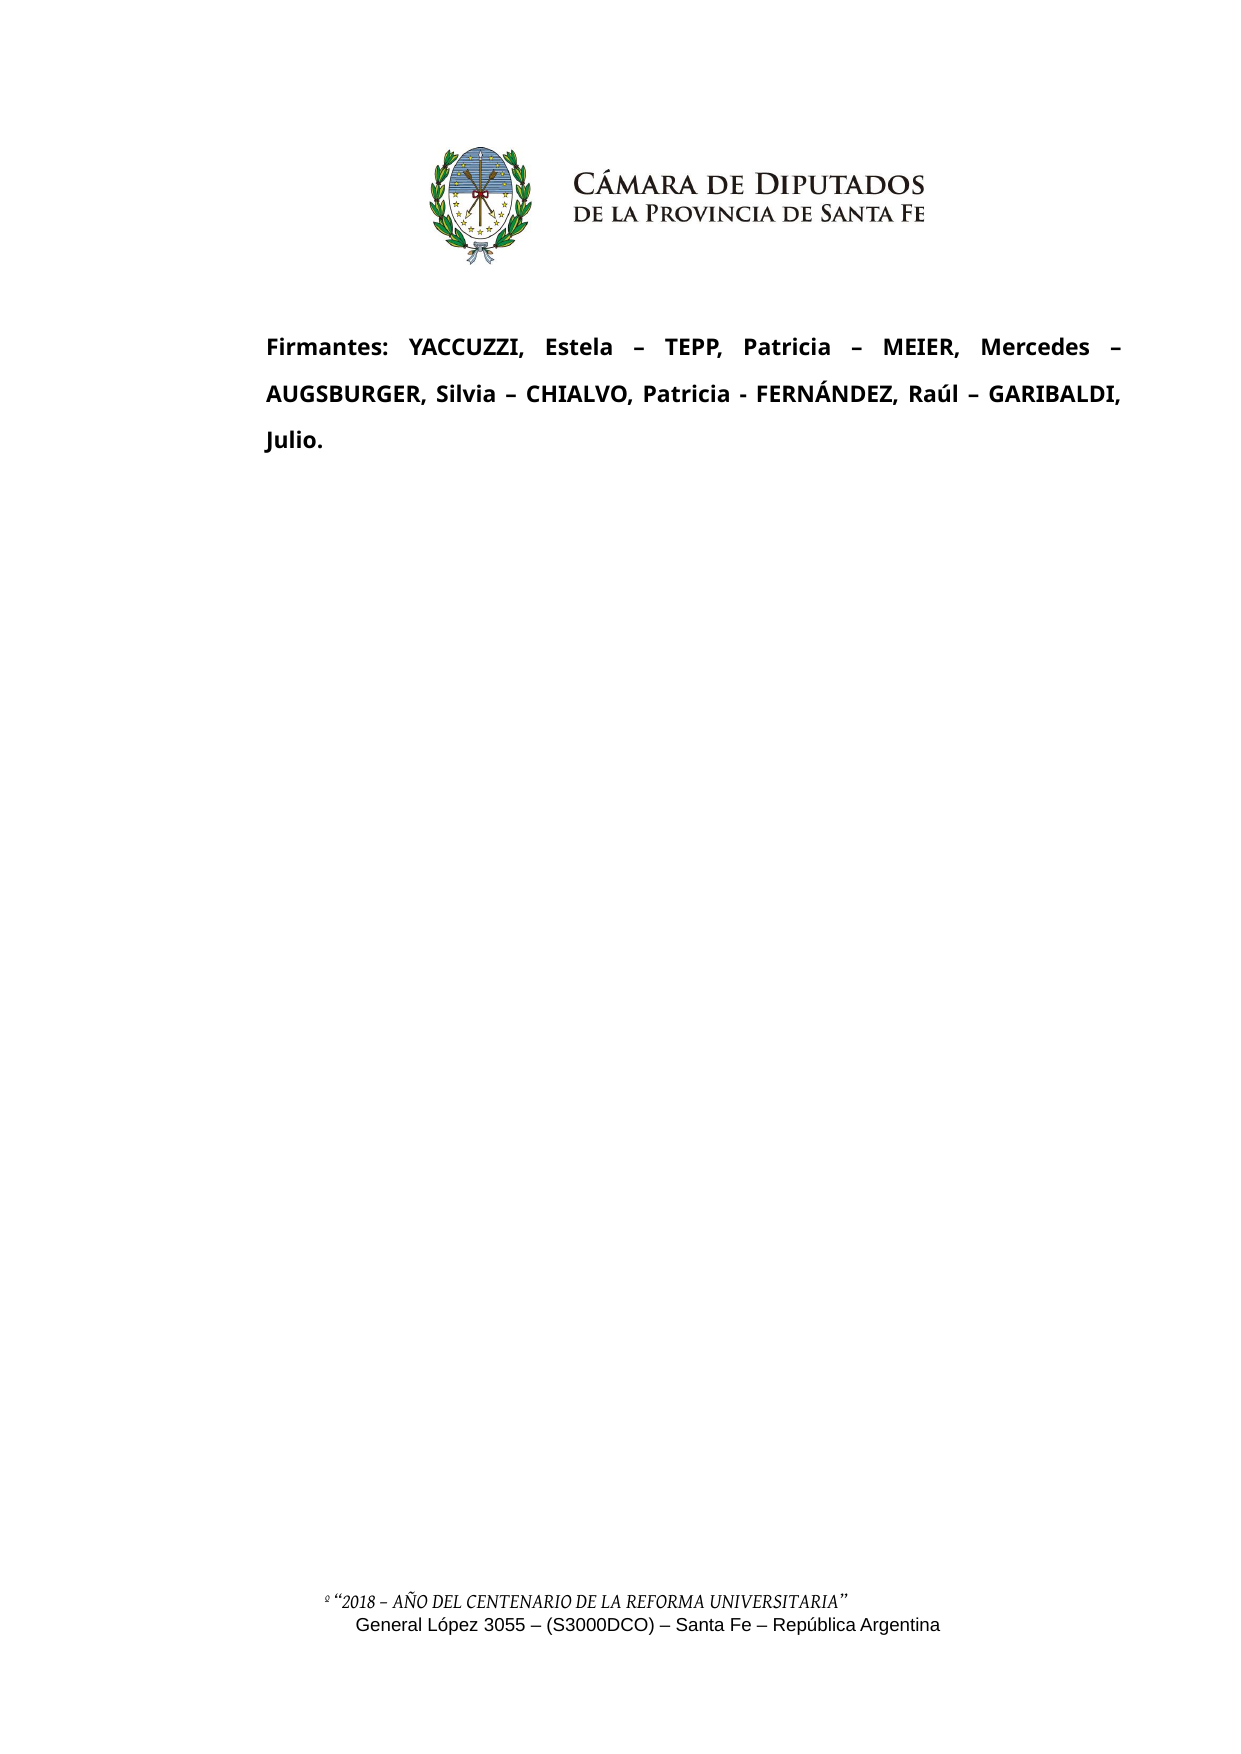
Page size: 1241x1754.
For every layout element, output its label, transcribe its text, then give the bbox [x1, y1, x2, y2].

picture [429, 147, 925, 269]
text Firmantes: YACCUZZI, Estela – TEPP, Patricia – MEIER, Mercedes – AUGSBURGER, Silvia – CHIALVO, Patricia - FERNÁNDEZ, Raúl – GARIBALDI, Julio. [266, 331, 1122, 456]
